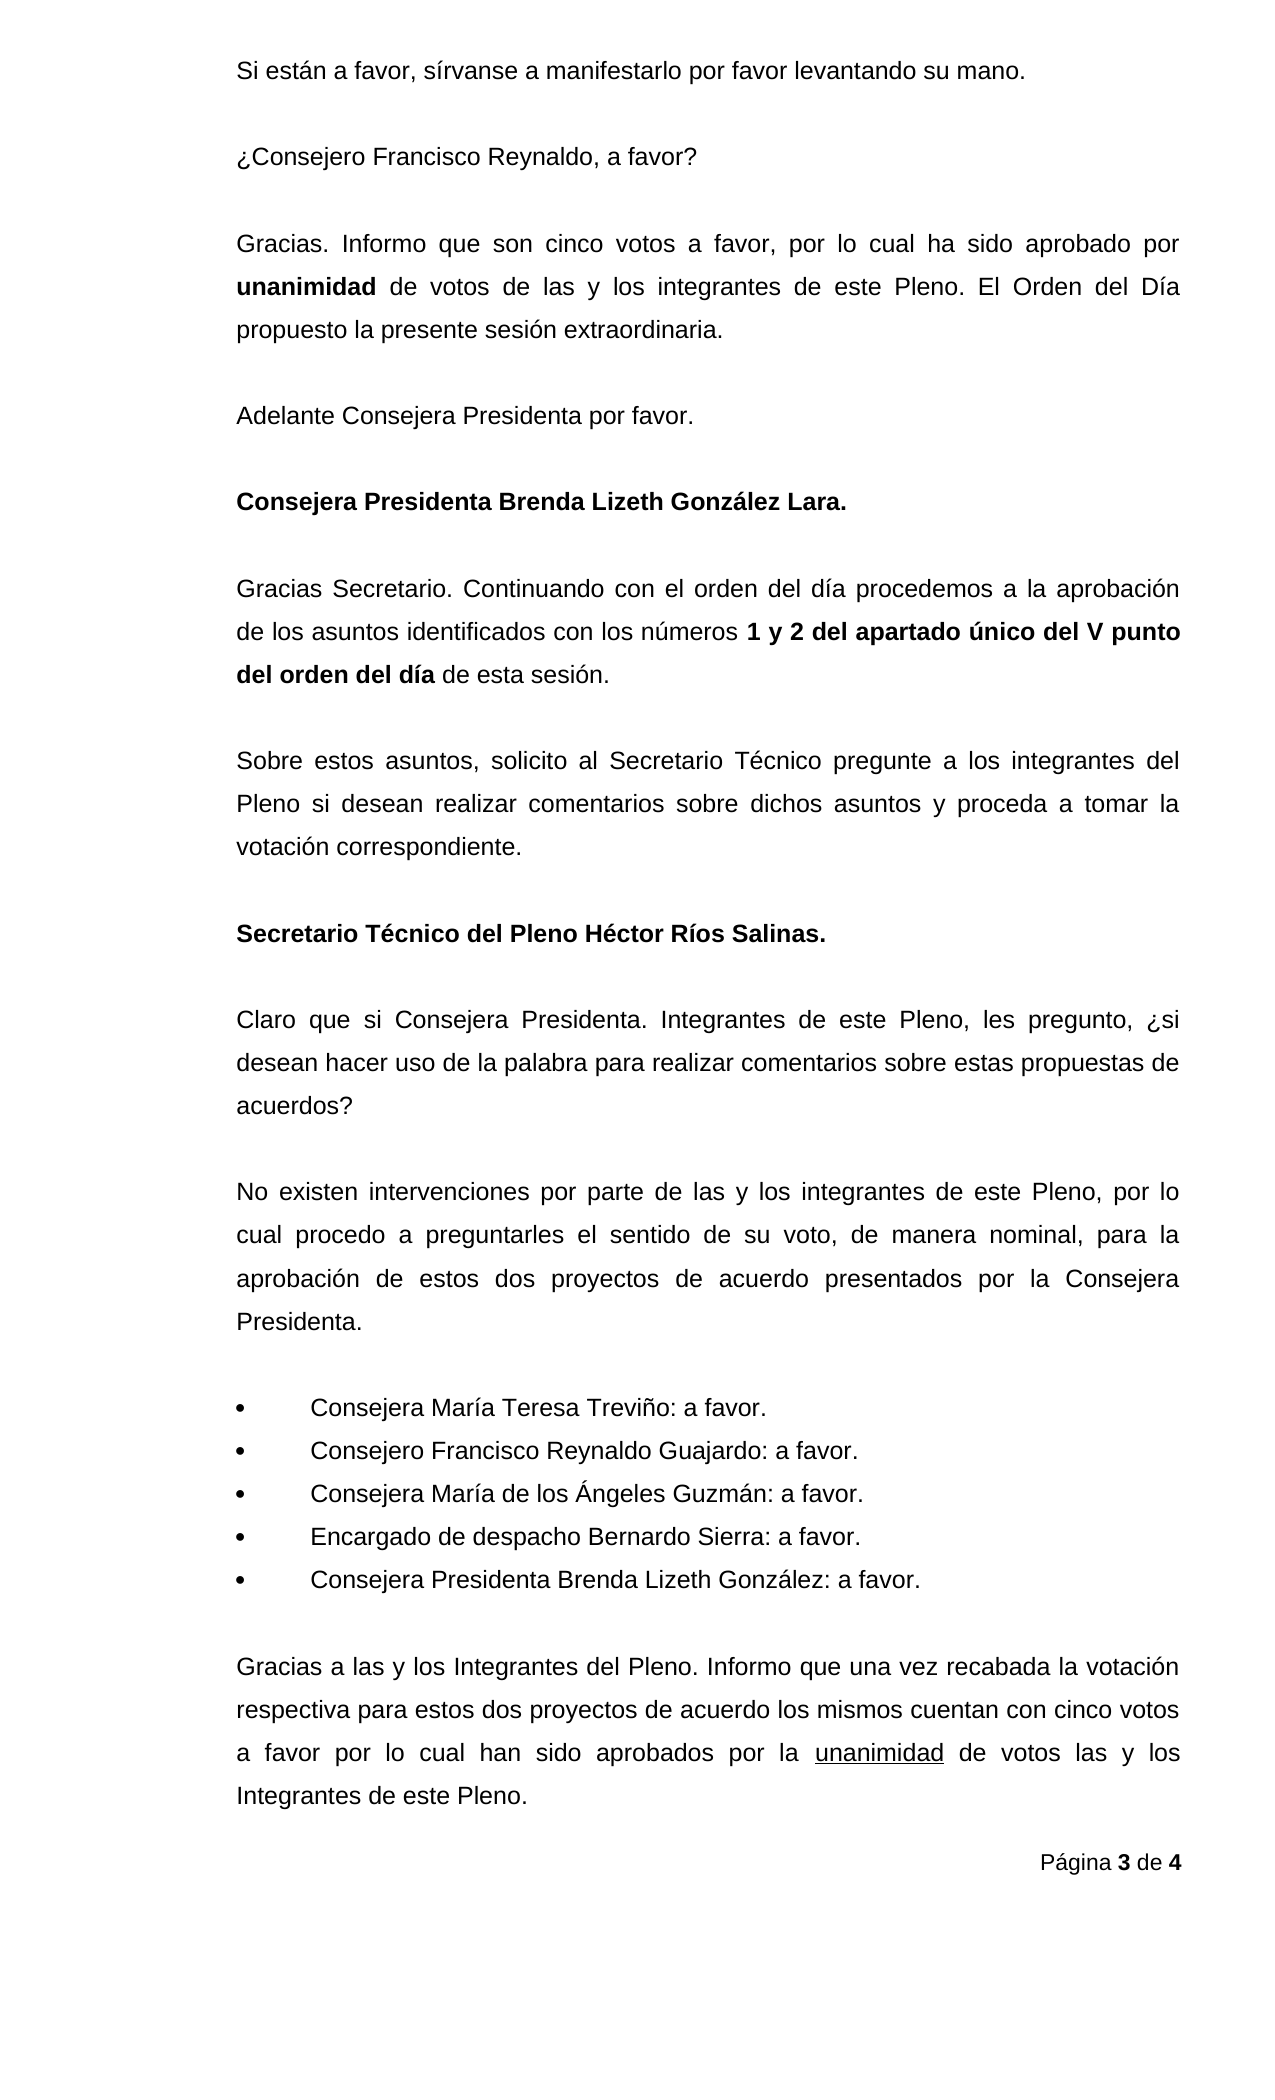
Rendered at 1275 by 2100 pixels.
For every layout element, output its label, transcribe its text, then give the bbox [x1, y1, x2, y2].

text Sobre estos asuntos, solicito al Secretario Técnico pregunte a los integrantes del Pleno si desean realizar comentarios sobre dichos asuntos y proceda a tomar la votación correspondiente. [236, 746, 1181, 861]
text No existen intervenciones por parte de las y los integrantes de este Pleno, por lo cual procedo a preguntarles el sentido de su voto, de manera nominal, para la aprobación de estos dos proyectos de acuerdo presentados por la Consejera Presidenta. [236, 1177, 1181, 1336]
text Adelante Consejera Presidenta por favor. [236, 401, 1181, 430]
list Encargado de despacho Bernardo Sierra: a favor. [236, 1522, 1181, 1551]
text ¿Consejero Francisco Reynaldo, a favor? [236, 142, 1181, 171]
text Consejera Presidenta Brenda Lizeth González Lara. [236, 487, 1181, 516]
text Gracias a las y los Integrantes del Pleno. Informo que una vez recabada la votación respectiva para estos dos proyectos de acuerdo los mismos cuentan con cinco votos a favor por lo cual han sido aprobados por la unanimidad de votos las y los Integrantes de este Pleno. [236, 1652, 1181, 1810]
list Consejera María de los Ángeles Guzmán: a favor. [236, 1479, 1181, 1508]
text Gracias Secretario. Continuando con el orden del día procedemos a la aprobación de los asuntos identificados con los números 1 y 2 del apartado único del V punto del orden del día de esta sesión. [236, 574, 1181, 689]
text Claro que si Consejera Presidenta. Integrantes de este Pleno, les pregunto, ¿si desean hacer uso de la palabra para realizar comentarios sobre estas propuestas de acuerdos? [236, 1005, 1181, 1120]
text Si están a favor, sírvanse a manifestarlo por favor levantando su mano. [236, 56, 1181, 85]
list Consejera María Teresa Treviño: a favor. [236, 1393, 1181, 1422]
text Gracias. Informo que son cinco votos a favor, por lo cual ha sido aprobado por unanimidad de votos de las y los integrantes de este Pleno. El Orden del Día propuesto la presente sesión extraordinaria. [236, 229, 1181, 344]
list Consejera Presidenta Brenda Lizeth González: a favor. [236, 1566, 1181, 1594]
text Secretario Técnico del Pleno Héctor Ríos Salinas. [236, 919, 1181, 947]
list Consejero Francisco Reynaldo Guajardo: a favor. [236, 1436, 1181, 1465]
